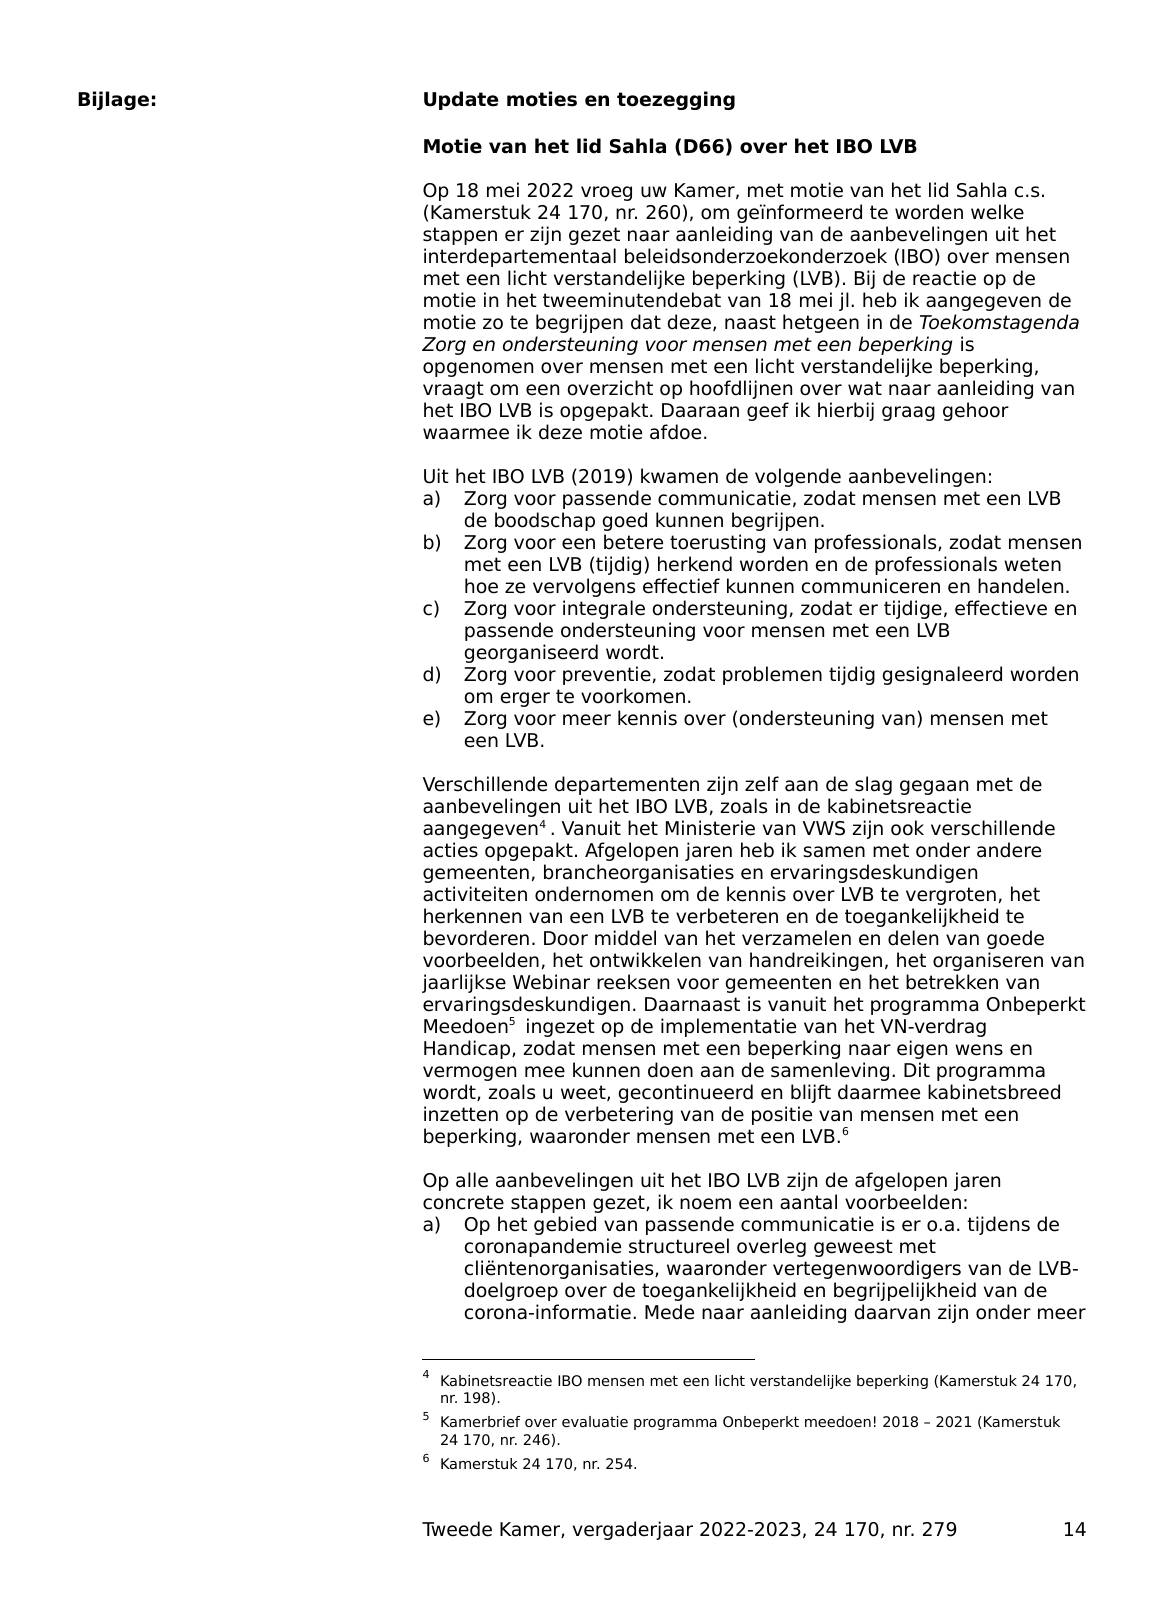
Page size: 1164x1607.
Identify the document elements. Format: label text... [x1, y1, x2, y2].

text Kabinetsreactie IBO mensen met een licht verstandelijke beperking (Kamerstuk 24 170, nr. 198). [422, 1368, 1087, 1407]
text b) Zorg voor een betere toerusting van professionals, zodat mensen met een LVB (tijdig) herkend worden en de professionals weten hoe ze vervolgens effectief kunnen communiceren en handelen. [422, 532, 1087, 598]
text Kamerstuk 24 170, nr. 254. [422, 1452, 1087, 1474]
subtitle Bijlage: Update moties en toezegging [77, 89, 1087, 111]
text Op 18 mei 2022 vroeg uw Kamer, met motie van het lid Sahla c.s. (Kamerstuk 24 170, nr. 260), om geïnformeerd te worden welke stappen er zijn gezet naar aanleiding van de aanbevelingen uit het interdepartementaal beleidsonderzoekonderzoek (IBO) over mensen met een licht verstandelijke beperking (LVB). Bij de reactie op de motie in het tweeminutendebat van 18 mei jl. heb ik aangegeven de motie zo te begrijpen dat deze, naast hetgeen in de Toekomstagenda Zorg en ondersteuning voor mensen met een beperking is opgenomen over mensen met een licht verstandelijke beperking, vraagt om een overzicht op hoofdlijnen over wat naar aanleiding van het IBO LVB is opgepakt. Daaraan geef ik hierbij graag gehoor waarmee ik deze motie afdoe. [422, 180, 1087, 444]
text d) Zorg voor preventie, zodat problemen tijdig gesignaleerd worden om erger te voorkomen. [422, 664, 1087, 708]
text Kamerbrief over evaluatie programma Onbeperkt meedoen! 2018 – 2021 (Kamerstuk 24 170, nr. 246). [422, 1410, 1087, 1449]
text Verschillende departementen zijn zelf aan de slag gegaan met de aanbevelingen uit het IBO LVB, zoals in de kabinetsreactie aangegeven. Vanuit het Ministerie van VWS zijn ook verschillende acties opgepakt. Afgelopen jaren heb ik samen met onder andere gemeenten, brancheorganisaties en ervaringsdeskundigen activiteiten ondernomen om de kennis over LVB te vergroten, het herkennen van een LVB te verbeteren en de toegankelijkheid te bevorderen. Door middel van het verzamelen en delen van goede voorbeelden, het ontwikkelen van handreikingen, het organiseren van jaarlijkse Webinar reeksen voor gemeenten en het betrekken van ervaringsdeskundigen. Daarnaast is vanuit het programma Onbeperkt Meedoen ingezet op de implementatie van het VN-verdrag Handicap, zodat mensen met een beperking naar eigen wens en vermogen mee kunnen doen aan de samenleving. Dit programma wordt, zoals u weet, gecontinueerd en blijft daarmee kabinetsbreed inzetten op de verbetering van de positie van mensen met een beperking, waaronder mensen met een LVB. [422, 774, 1087, 1148]
text e) Zorg voor meer kennis over (ondersteuning van) mensen met een LVB. [422, 708, 1087, 752]
text c) Zorg voor integrale ondersteuning, zodat er tijdige, effectieve en passende ondersteuning voor mensen met een LVB georganiseerd wordt. [422, 598, 1087, 664]
subtitle Motie van het lid Sahla (D66) over het IBO LVB [422, 136, 1087, 158]
text a) Op het gebied van passende communicatie is er o.a. tijdens de coronapandemie structureel overleg geweest met cliëntenorganisaties, waaronder vertegenwoordigers van de LVB-doelgroep over de toegankelijkheid en begrijpelijkheid van de corona-informatie. Mede naar aanleiding daarvan zijn onder meer [422, 1214, 1087, 1324]
text Op alle aanbevelingen uit het IBO LVB zijn de afgelopen jaren concrete stappen gezet, ik noem een aantal voorbeelden: [422, 1170, 1087, 1214]
text a) Zorg voor passende communicatie, zodat mensen met een LVB de boodschap goed kunnen begrijpen. [422, 488, 1087, 532]
text Uit het IBO LVB (2019) kwamen de volgende aanbevelingen: [422, 466, 1087, 488]
